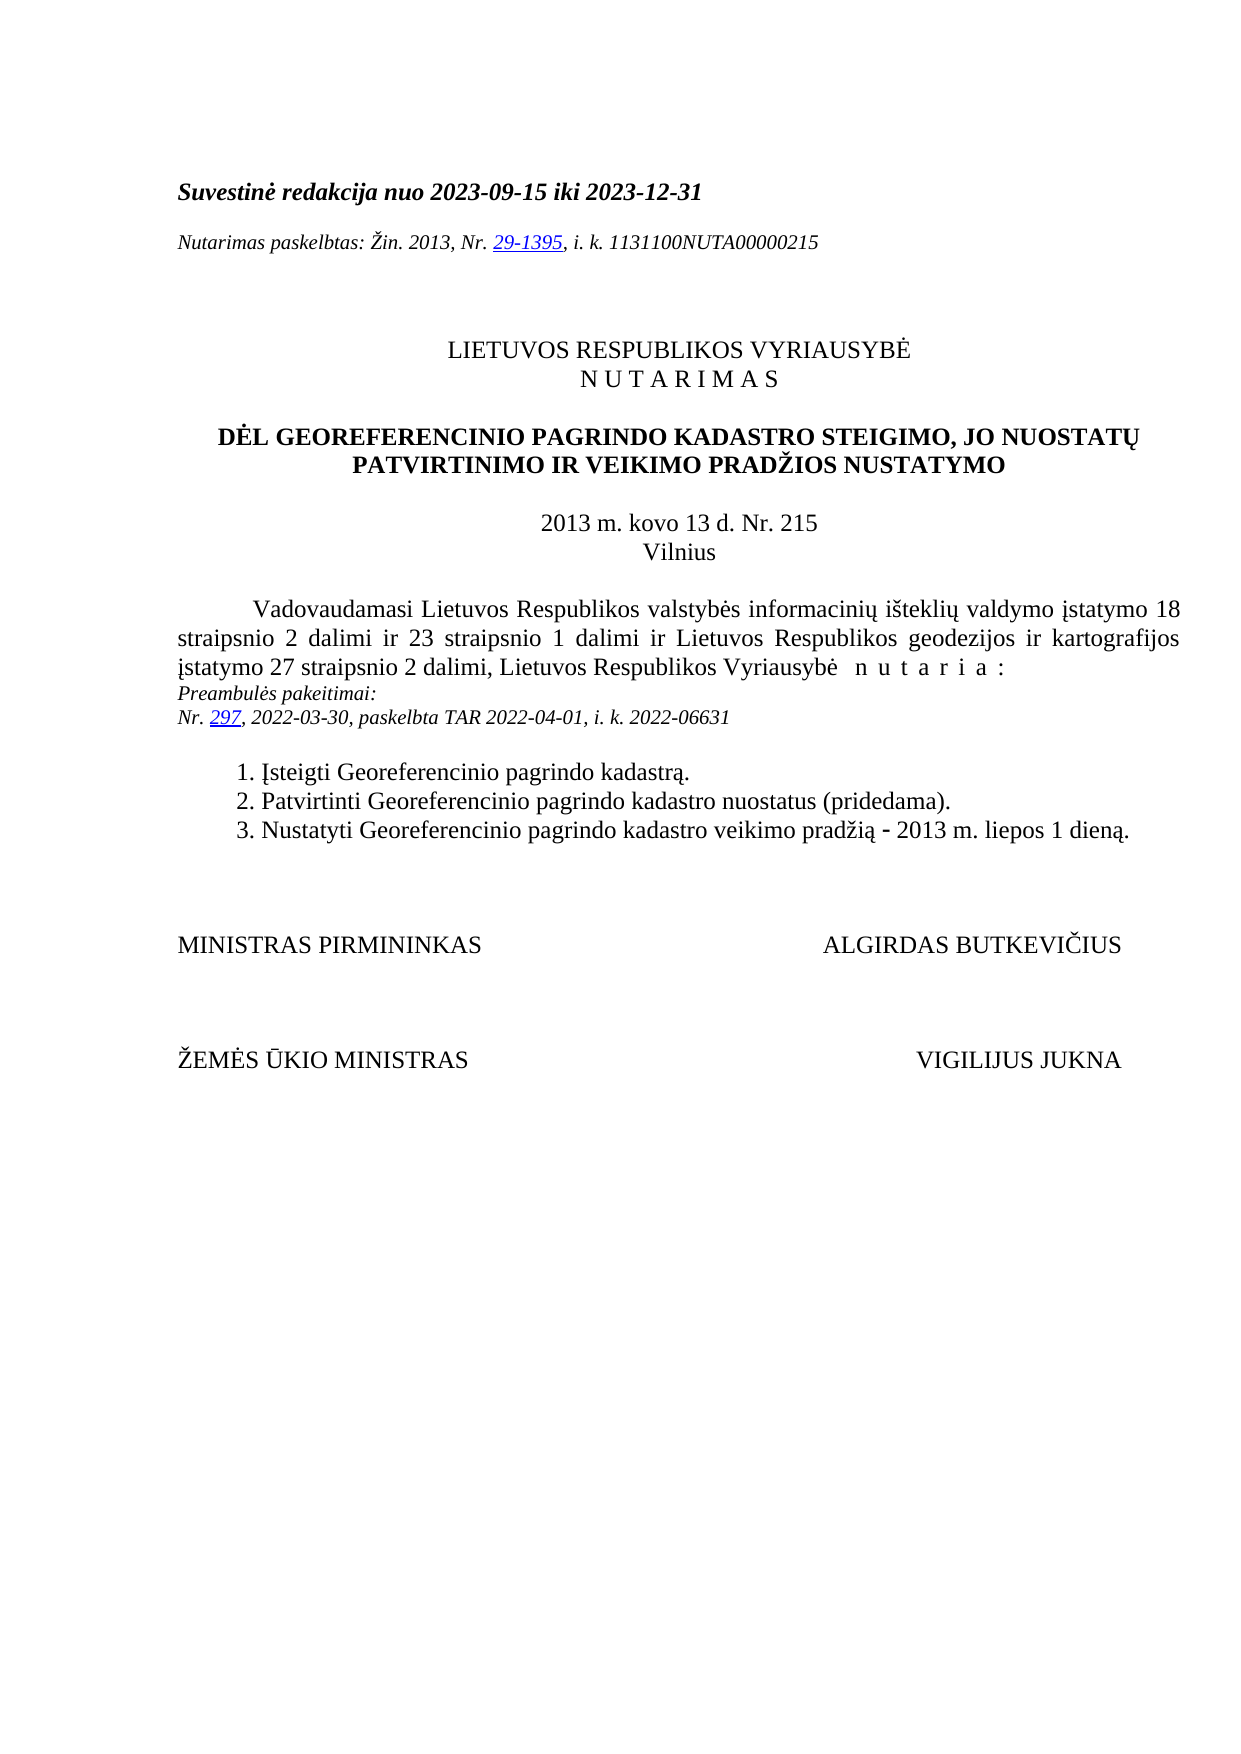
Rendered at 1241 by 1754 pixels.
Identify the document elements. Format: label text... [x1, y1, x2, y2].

text 2013 m. kovo 13 d. Nr. 215 [177, 508, 1181, 537]
text 2. Patvirtinti Georeferencinio pagrindo kadastro nuostatus (pridedama). [177, 786, 1181, 815]
text NUTARIMAS [177, 364, 1181, 393]
text Vadovaudamasi Lietuvos Respublikos valstybės informacinių išteklių valdymo įstatymo 18 straipsnio 2 dalimi ir 23 straipsnio 1 dalimi ir Lietuvos Respublikos geodezijos ir kartografijos įstatymo 27 straipsnio 2 dalimi, Lietuvos Respublikos Vyriausybė nutaria: [177, 594, 1181, 681]
text 3. Nustatyti Georeferencinio pagrindo kadastro veikimo pradžią  2013 m. liepos 1 dieną. [177, 815, 1181, 844]
text ŽEMĖS ŪKIO MINISTRAS VIGILIJUS JUKNA [177, 1045, 1181, 1074]
text Vilnius [177, 537, 1181, 566]
text Suvestinė redakcija nuo 2023-09-15 iki 2023-12-31 [177, 177, 1181, 206]
text Nutarimas paskelbtas: Žin. 2013, Nr. 29-1395, i. k. 1131100NUTA00000215 [177, 230, 1181, 254]
text Nr. 297, 2022-03-30, paskelbta TAR 2022-04-01, i. k. 2022-06631 [177, 705, 1181, 729]
text Dėl GEOREFERENCINIO PAGRINDO KADASTRO STEIGIMO, JO NUOSTATŲ PATVIRTINIMO IR VEIKIMO PRADŽIOS NUSTATYMO [177, 422, 1181, 479]
text Lietuvos Respublikos Vyriausybė [177, 336, 1181, 364]
text Preambulės pakeitimai: [177, 681, 1181, 705]
text 1. Įsteigti Georeferencinio pagrindo kadastrą. [177, 757, 1181, 786]
text MINISTRAS PIRMININKAS ALGIRDAS BUTKEVIČIUS [177, 930, 1181, 959]
